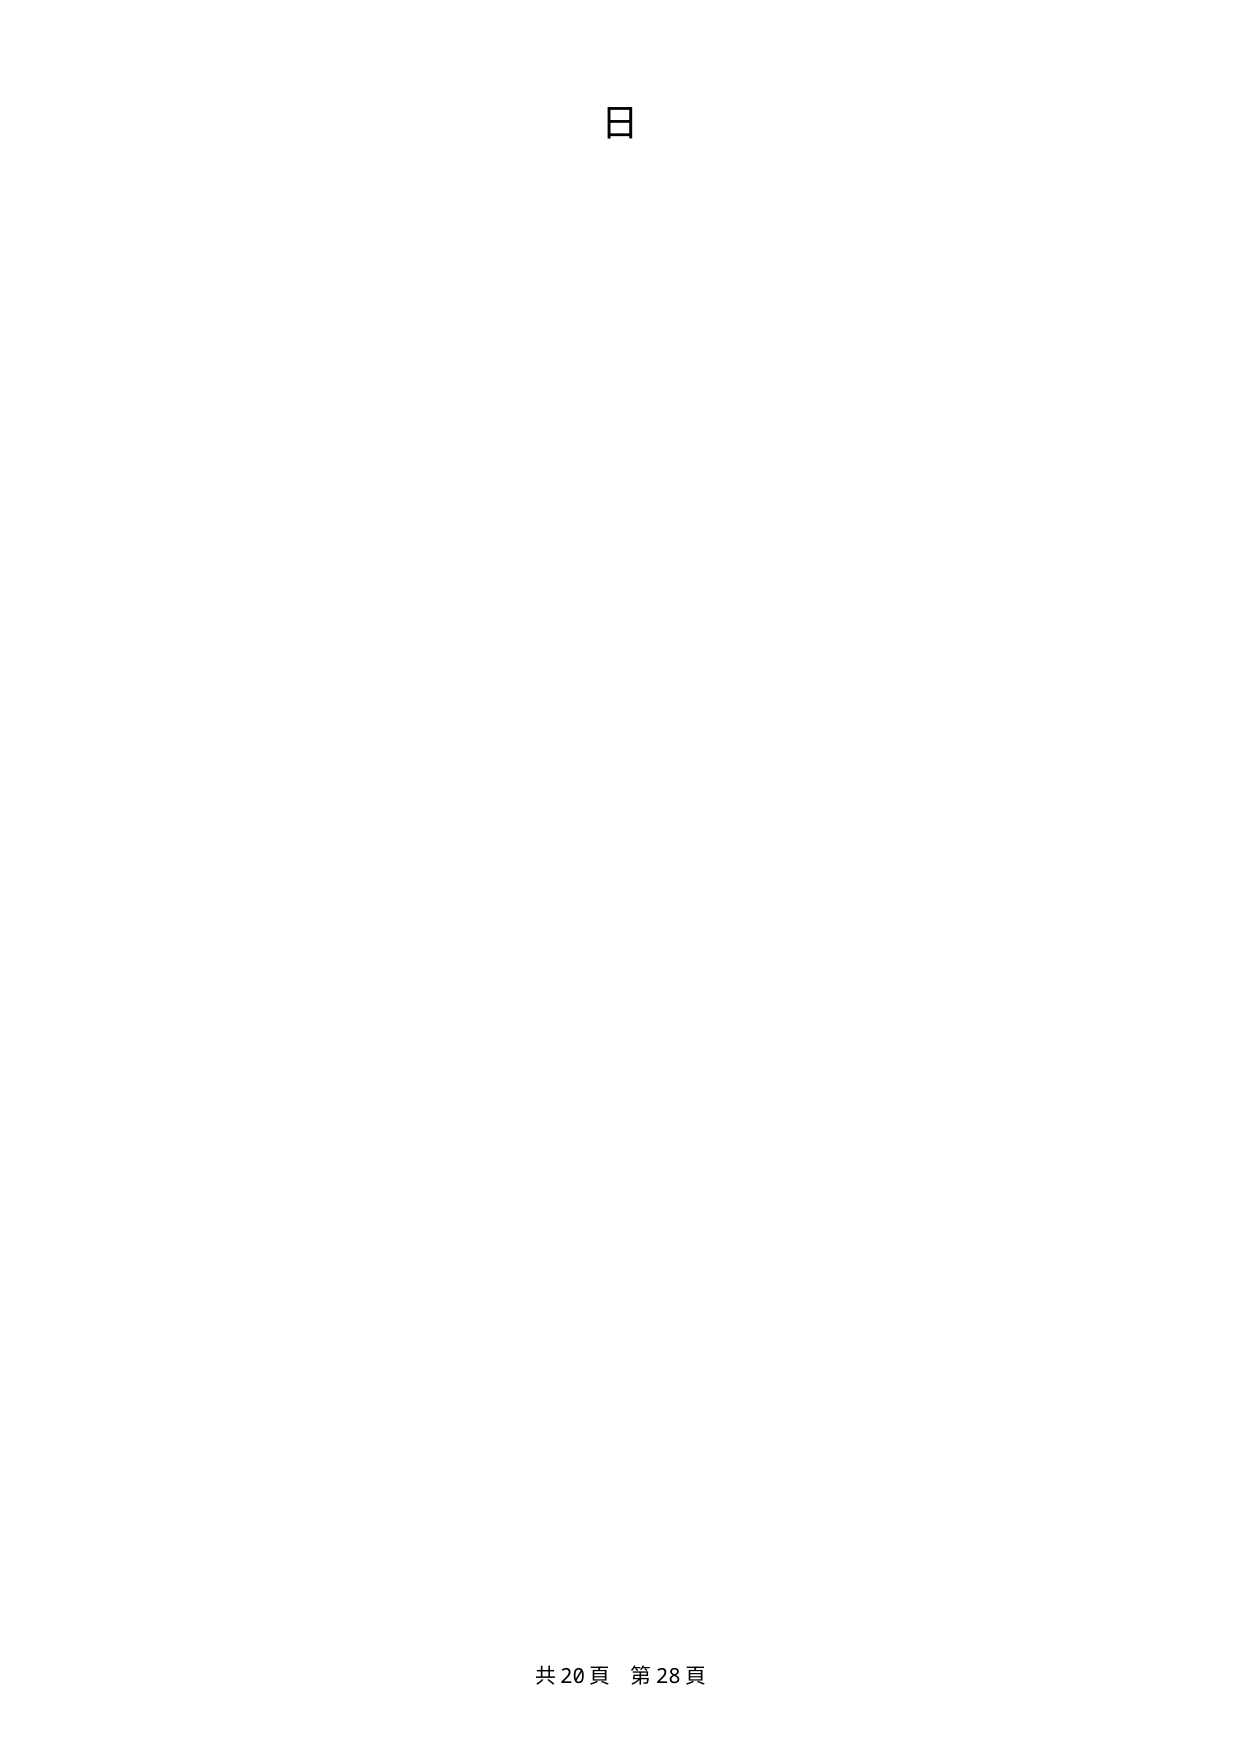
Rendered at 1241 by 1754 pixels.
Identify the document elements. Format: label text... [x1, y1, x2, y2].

text 日 [118, 78, 1122, 141]
